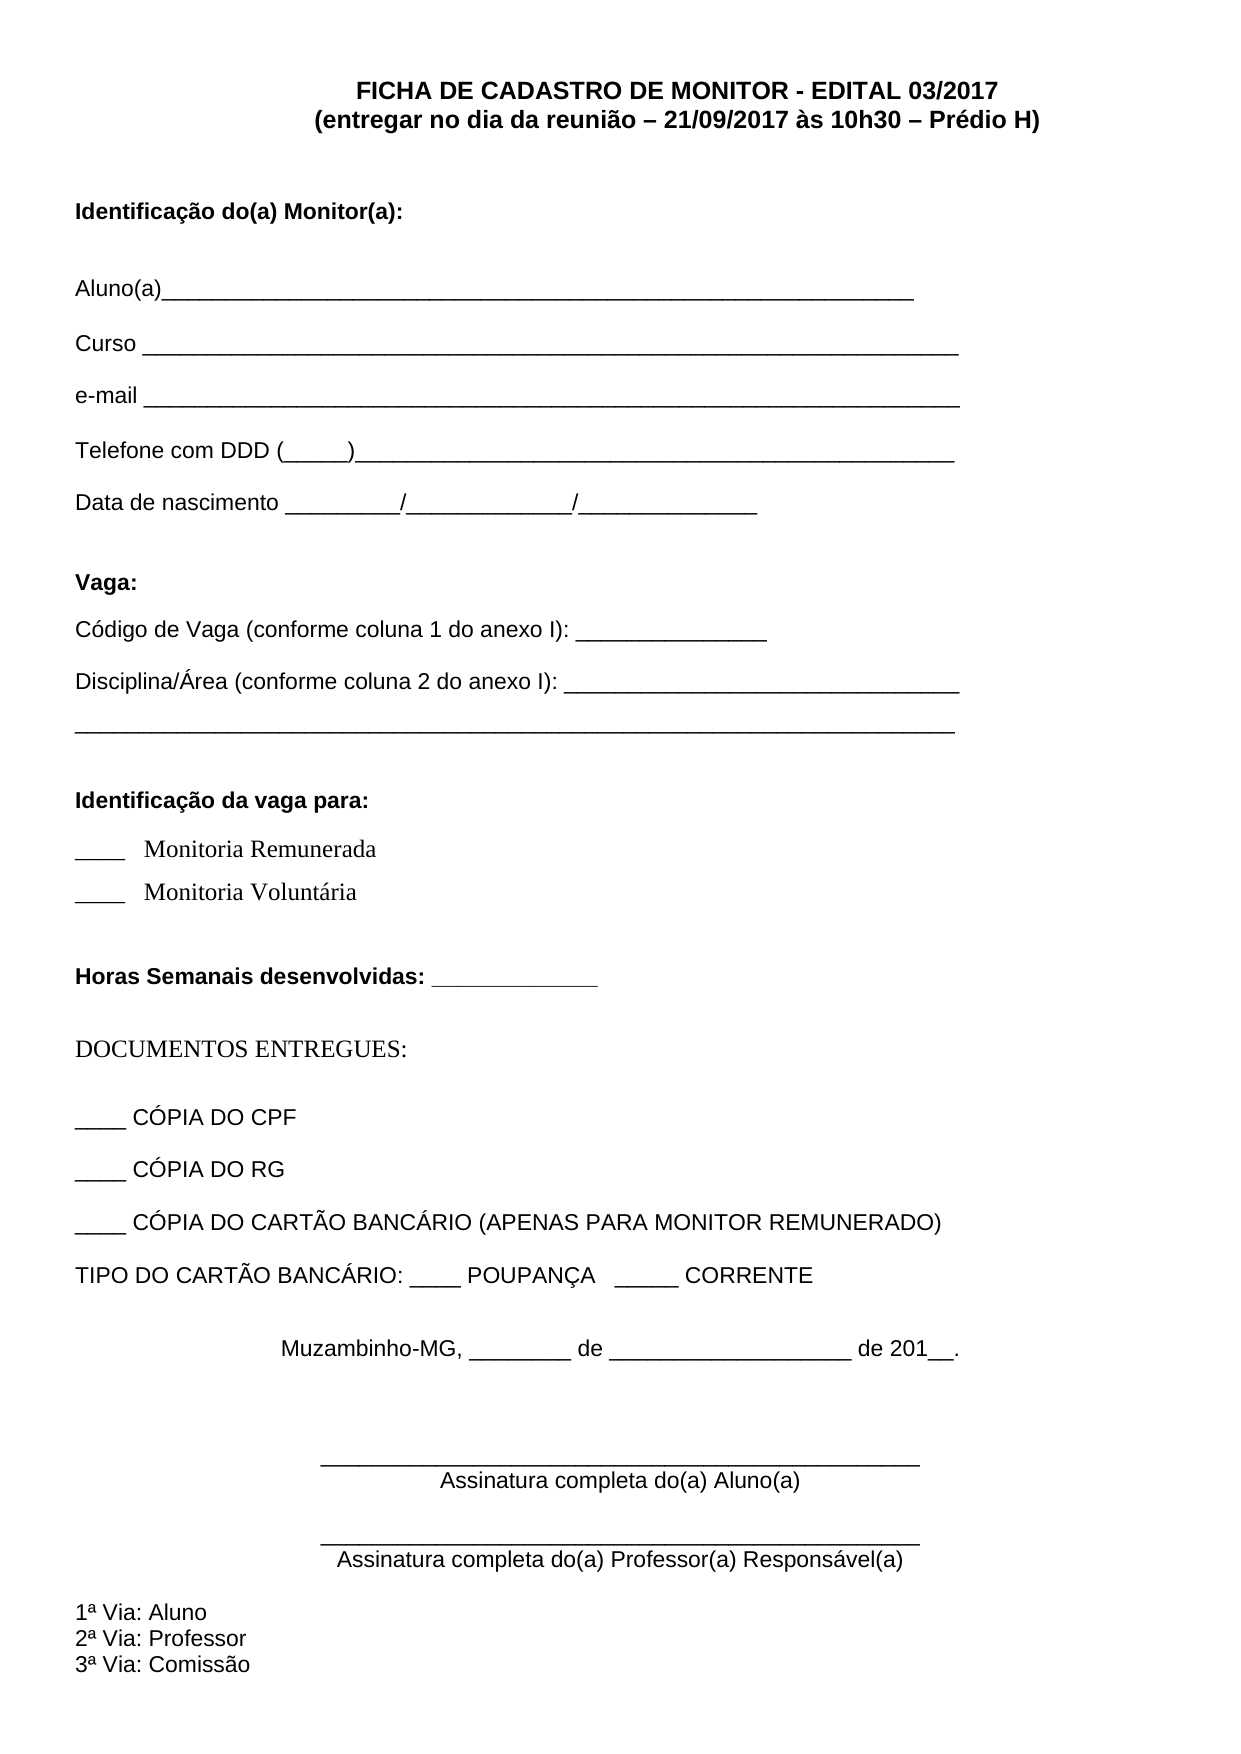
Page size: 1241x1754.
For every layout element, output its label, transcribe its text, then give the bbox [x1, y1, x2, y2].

text _______________________________________________ [75, 1441, 1165, 1467]
text ____ Monitoria Remunerada [75, 834, 1165, 863]
text Código de Vaga (conforme coluna 1 do anexo I): _______________ [75, 616, 1165, 642]
text DOCUMENTOS ENTREGUES: [75, 1028, 1165, 1066]
text Curso ________________________________________________________________ [75, 330, 1165, 357]
text Horas Semanais desenvolvidas: _____________ [75, 963, 1165, 990]
text 2ª Via: Professor [75, 1625, 1165, 1651]
text _____________________________________________________________________ [75, 708, 1165, 734]
text Assinatura completa do(a) Professor(a) Responsável(a) [75, 1546, 1165, 1572]
text Vaga: [75, 568, 1165, 595]
text Disciplina/Área (conforme coluna 2 do anexo I): _______________________________ [75, 668, 1165, 695]
text ____ Monitoria Voluntária [75, 877, 1165, 906]
text ____ CÓPIA DO CARTÃO BANCÁRIO (APENAS PARA MONITOR REMUNERADO) [75, 1209, 1165, 1235]
text Telefone com DDD (_____)_______________________________________________ [75, 437, 1165, 464]
text FICHA DE CADASTRO DE MONITOR - EDITAL 03/2017 [189, 76, 1165, 104]
text Identificação da vaga para: [75, 787, 1165, 813]
text _______________________________________________ [75, 1519, 1165, 1546]
text (entregar no dia da reunião – 21/09/2017 às 10h30 – Prédio H) [189, 104, 1165, 133]
text 1ª Via: Aluno [75, 1599, 1165, 1625]
text Identificação do(a) Monitor(a): [75, 198, 1165, 224]
text 3ª Via: Comissão [75, 1651, 1165, 1678]
text TIPO DO CARTÃO BANCÁRIO: ____ POUPANÇA _____ CORRENTE [75, 1262, 1165, 1288]
text e-mail ________________________________________________________________ [75, 382, 1165, 409]
text ____ CÓPIA DO CPF [75, 1103, 1165, 1130]
text ____ CÓPIA DO RG [75, 1156, 1165, 1182]
text Data de nascimento _________/_____________/______________ [75, 489, 1165, 516]
text Assinatura completa do(a) Aluno(a) [75, 1467, 1165, 1493]
text Aluno(a)___________________________________________________________ [75, 275, 1165, 302]
text Muzambinho-MG, ________ de ___________________ de 201__. [75, 1335, 1165, 1361]
